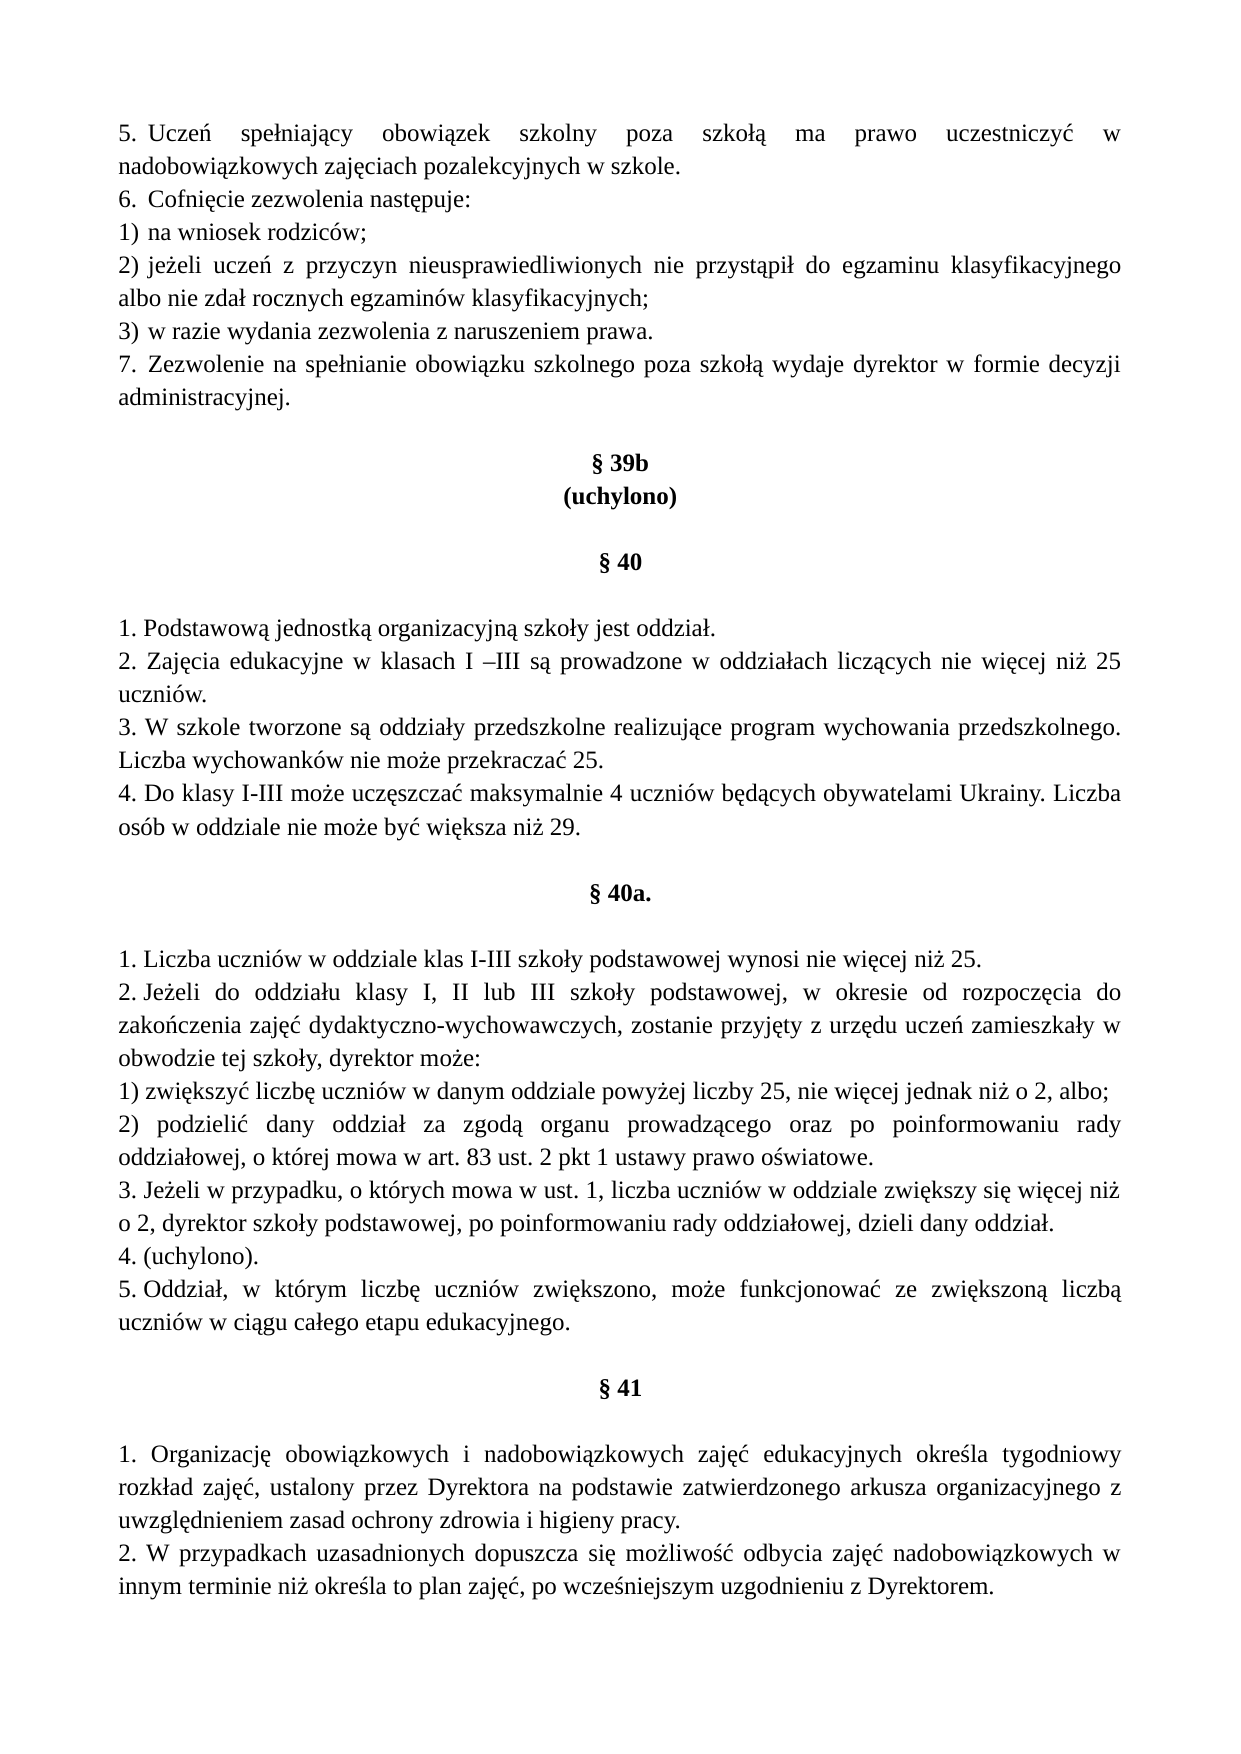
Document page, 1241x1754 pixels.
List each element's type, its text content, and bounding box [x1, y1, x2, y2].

text 1) zwiększyć liczbę uczniów w danym oddziale powyżej liczby 25, nie więcej jednak niż o 2, albo; [118, 1076, 1122, 1104]
list na wniosek rodziców; [118, 217, 1122, 246]
text 4. Do klasy I-III może uczęszczać maksymalnie 4 uczniów będących obywatelami Ukrainy. Liczba osób w oddziale nie może być większa niż 29. [118, 778, 1122, 840]
text 3. W szkole tworzone są oddziały przedszkolne realizujące program wychowania przedszkolnego. Liczba wychowanków nie może przekraczać 25. [118, 712, 1122, 774]
list Uczeń spełniający obowiązek szkolny poza szkołą ma prawo uczestniczyć w nadobowiązkowych zajęciach pozalekcyjnych w szkole. [118, 118, 1122, 180]
text § 39b [118, 448, 1122, 477]
text 4. (uchylono). [118, 1241, 1122, 1269]
text 1. Organizację obowiązkowych i nadobowiązkowych zajęć edukacyjnych określa tygodniowy rozkład zajęć, ustalony przez Dyrektora na podstawie zatwierdzonego arkusza organizacyjnego z uwzględnieniem zasad ochrony zdrowia i higieny pracy. [118, 1439, 1122, 1534]
list jeżeli uczeń z przyczyn nieusprawiedliwionych nie przystąpił do egzaminu klasyfikacyjnego albo nie zdał rocznych egzaminów klasyfikacyjnych; [118, 250, 1122, 312]
text 3. Jeżeli w przypadku, o których mowa w ust. 1, liczba uczniów w oddziale zwiększy się więcej niż o 2, dyrektor szkoły podstawowej, po poinformowaniu rady oddziałowej, dzieli dany oddział. [118, 1175, 1122, 1237]
text § 41 [118, 1373, 1122, 1402]
text 2) podzielić dany oddział za zgodą organu prowadzącego oraz po poinformowaniu rady oddziałowej, o której mowa w art. 83 ust. 2 pkt 1 ustawy prawo oświatowe. [118, 1109, 1122, 1171]
list Zezwolenie na spełnianie obowiązku szkolnego poza szkołą wydaje dyrektor w formie decyzji administracyjnej. [118, 349, 1122, 411]
text 1. Liczba uczniów w oddziale klas I-III szkoły podstawowej wynosi nie więcej niż 25. [118, 944, 1122, 972]
text § 40 [118, 547, 1122, 576]
text 2. Zajęcia edukacyjne w klasach I –III są prowadzone w oddziałach liczących nie więcej niż 25 uczniów. [118, 646, 1122, 708]
text 5. Oddział, w którym liczbę uczniów zwiększono, może funkcjonować ze zwiększoną liczbą uczniów w ciągu całego etapu edukacyjnego. [118, 1274, 1122, 1336]
text 1. Podstawową jednostką organizacyjną szkoły jest oddział. [118, 613, 1122, 642]
text (uchylono) [118, 481, 1122, 510]
text 2. Jeżeli do oddziału klasy I, II lub III szkoły podstawowej, w okresie od rozpoczęcia do zakończenia zajęć dydaktyczno-wychowawczych, zostanie przyjęty z urzędu uczeń zamieszkały w obwodzie tej szkoły, dyrektor może: [118, 977, 1122, 1071]
text 2. W przypadkach uzasadnionych dopuszcza się możliwość odbycia zajęć nadobowiązkowych w innym terminie niż określa to plan zajęć, po wcześniejszym uzgodnieniu z Dyrektorem. [118, 1538, 1122, 1600]
list w razie wydania zezwolenia z naruszeniem prawa. [118, 316, 1122, 345]
list Cofnięcie zezwolenia następuje: [118, 184, 1122, 213]
text § 40a. [118, 878, 1122, 906]
